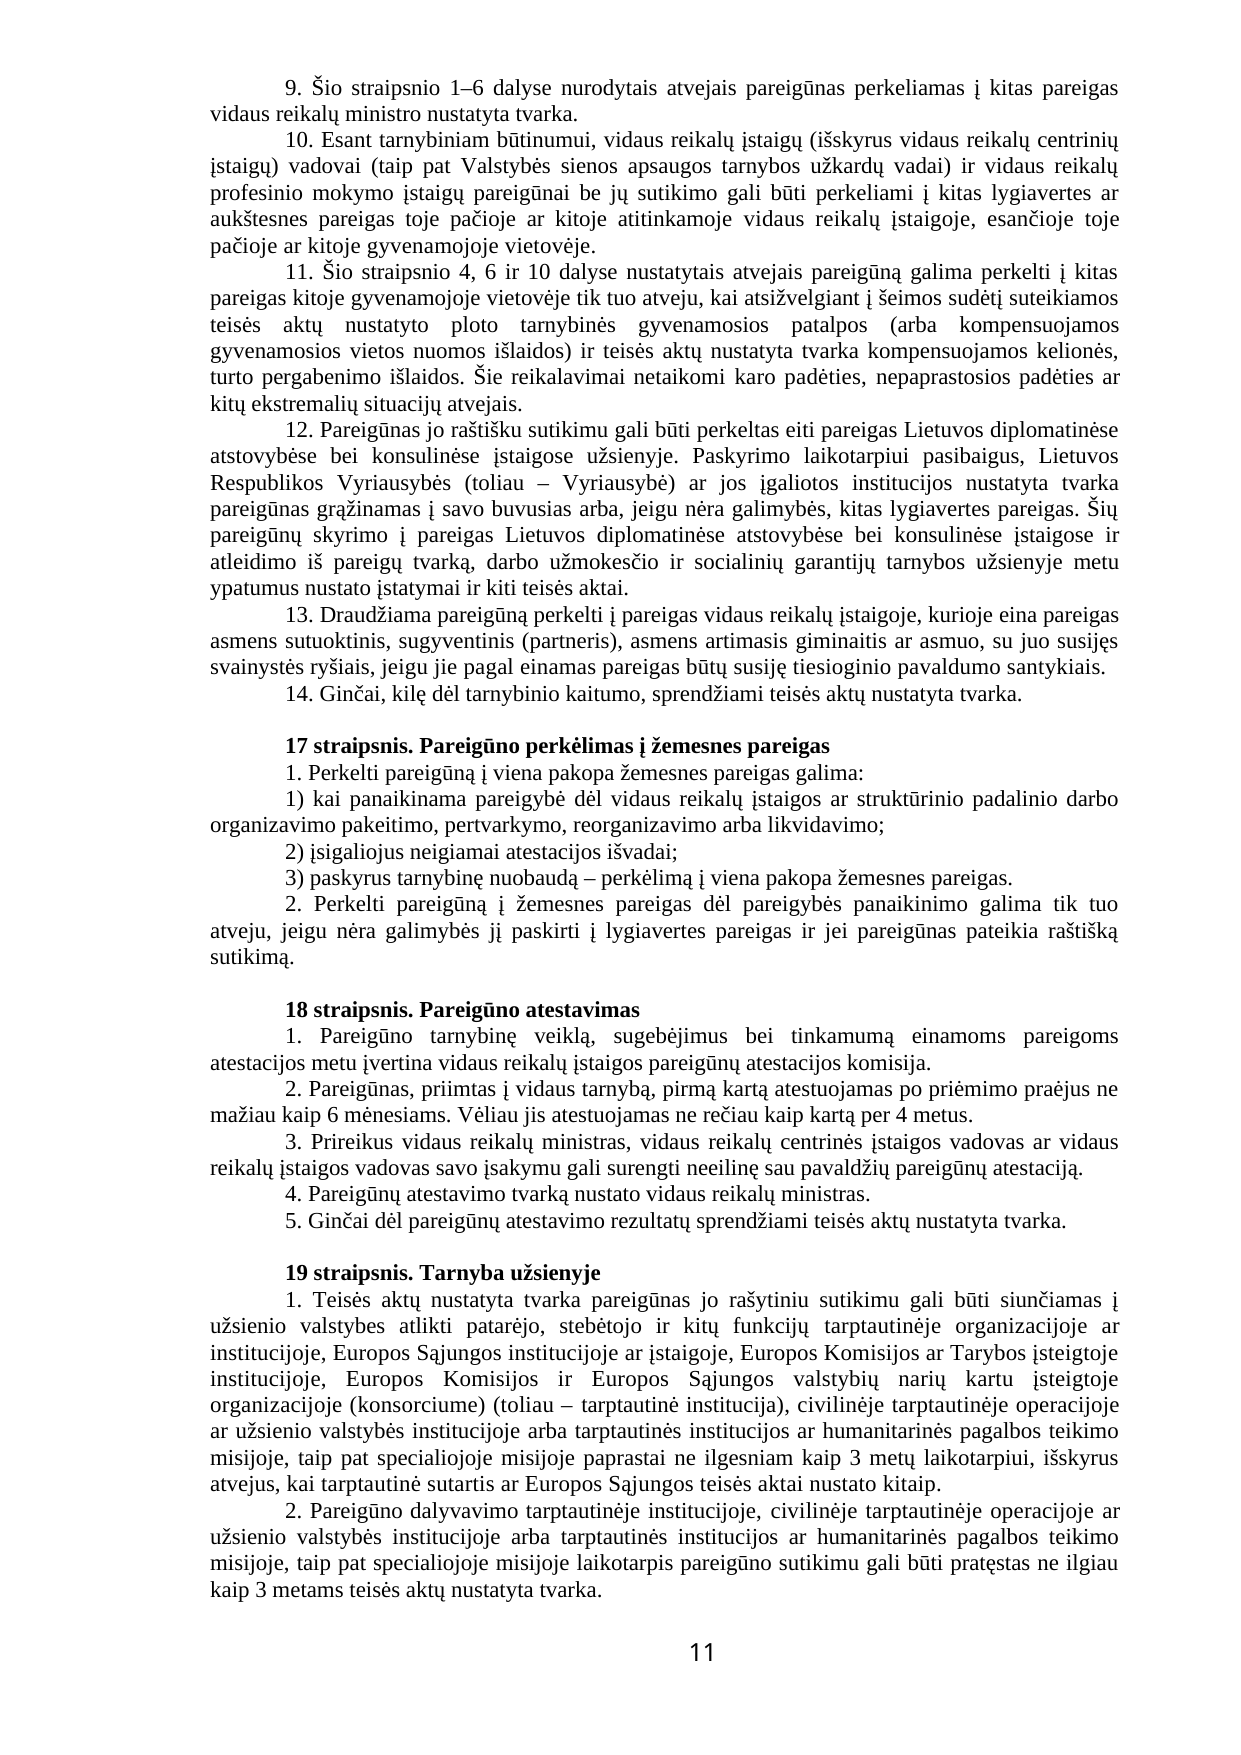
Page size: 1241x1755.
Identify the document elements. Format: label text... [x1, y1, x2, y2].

text 11. Šio straipsnio 4, 6 ir 10 dalyse nustatytais atvejais pareigūną galima perkelti į kitas pareigas kitoje gyvenamojoje vietovėje tik tuo atveju, kai atsižvelgiant į šeimos sudėtį suteikiamos teisės aktų nustatyto ploto tarnybinės gyvenamosios patalpos (arba kompensuojamos gyvenamosios vietos nuomos išlaidos) ir teisės aktų nustatyta tvarka kompensuojamos kelionės, turto pergabenimo išlaidos. Šie reikalavimai netaikomi karo padėties, nepaprastosios padėties ar kitų ekstremalių situacijų atvejais. [210, 258, 1120, 416]
text 9. Šio straipsnio 1–6 dalyse nurodytais atvejais pareigūnas perkeliamas į kitas pareigas vidaus reikalų ministro nustatyta tvarka. [210, 73, 1120, 126]
text 2) įsigaliojus neigiamai atestacijos išvadai; [210, 838, 1120, 864]
text 12. Pareigūnas jo raštišku sutikimu gali būti perkeltas eiti pareigas Lietuvos diplomatinėse atstovybėse bei konsulinėse įstaigose užsienyje. Paskyrimo laikotarpiui pasibaigus, Lietuvos Respublikos Vyriausybės (toliau – Vyriausybė) ar jos įgaliotos institucijos nustatyta tvarka pareigūnas grąžinamas į savo buvusias arba, jeigu nėra galimybės, kitas lygiavertes pareigas. Šių pareigūnų skyrimo į pareigas Lietuvos diplomatinėse atstovybėse bei konsulinėse įstaigose ir atleidimo iš pareigų tvarką, darbo užmokesčio ir socialinių garantijų tarnybos užsienyje metu ypatumus nustato įstatymai ir kiti teisės aktai. [210, 416, 1120, 601]
text 1) kai panaikinama pareigybė dėl vidaus reikalų įstaigos ar struktūrinio padalinio darbo organizavimo pakeitimo, pertvarkymo, reorganizavimo arba likvidavimo; [210, 785, 1120, 838]
text 5. Ginčai dėl pareigūnų atestavimo rezultatų sprendžiami teisės aktų nustatyta tvarka. [210, 1207, 1120, 1233]
text 17 straipsnis. Pareigūno perkėlimas į žemesnes pareigas [210, 732, 1120, 759]
text 2. Pareigūnas, priimtas į vidaus tarnybą, pirmą kartą atestuojamas po priėmimo praėjus ne mažiau kaip 6 mėnesiams. Vėliau jis atestuojamas ne rečiau kaip kartą per 4 metus. [210, 1075, 1120, 1128]
text 2. Perkelti pareigūną į žemesnes pareigas dėl pareigybės panaikinimo galima tik tuo atveju, jeigu nėra galimybės jį paskirti į lygiavertes pareigas ir jei pareigūnas pateikia raštišką sutikimą. [210, 891, 1120, 969]
text 10. Esant tarnybiniam būtinumui, vidaus reikalų įstaigų (išskyrus vidaus reikalų centrinių įstaigų) vadovai (taip pat Valstybės sienos apsaugos tarnybos užkardų vadai) ir vidaus reikalų profesinio mokymo įstaigų pareigūnai be jų sutikimo gali būti perkeliami į kitas lygiavertes ar aukštesnes pareigas toje pačioje ar kitoje atitinkamoje vidaus reikalų įstaigoje, esančioje toje pačioje ar kitoje gyvenamojoje vietovėje. [210, 126, 1120, 258]
text 13. Draudžiama pareigūną perkelti į pareigas vidaus reikalų įstaigoje, kurioje eina pareigas asmens sutuoktinis, sugyventinis (partneris), asmens artimasis giminaitis ar asmuo, su juo susijęs svainystės ryšiais, jeigu jie pagal einamas pareigas būtų susiję tiesioginio pavaldumo santykiais. [210, 601, 1120, 680]
text 1. Perkelti pareigūną į viena pakopa žemesnes pareigas galima: [210, 759, 1120, 785]
text 4. Pareigūnų atestavimo tvarką nustato vidaus reikalų ministras. [210, 1180, 1120, 1207]
text 19 straipsnis. Tarnyba užsienyje [210, 1259, 1120, 1286]
text 18 straipsnis. Pareigūno atestavimas [210, 996, 1120, 1022]
text 3) paskyrus tarnybinę nuobaudą – perkėlimą į viena pakopa žemesnes pareigas. [210, 864, 1120, 891]
text 1. Teisės aktų nustatyta tvarka pareigūnas jo rašytiniu sutikimu gali būti siunčiamas į užsienio valstybes atlikti patarėjo, stebėtojo ir kitų funkcijų tarptautinėje organizacijoje ar institucijoje, Europos Sąjungos institucijoje ar įstaigoje, Europos Komisijos ar Tarybos įsteigtoje institucijoje, Europos Komisijos ir Europos Sąjungos valstybių narių kartu įsteigtoje organizacijoje (konsorciume) (toliau – tarptautinė institucija), civilinėje tarptautinėje operacijoje ar užsienio valstybės institucijoje arba tarptautinės institucijos ar humanitarinės pagalbos teikimo misijoje, taip pat specialiojoje misijoje paprastai ne ilgesniam kaip 3 metų laikotarpiui, išskyrus atvejus, kai tarptautinė sutartis ar Europos Sąjungos teisės aktai nustato kitaip. [210, 1286, 1120, 1497]
text 1. Pareigūno tarnybinę veiklą, sugebėjimus bei tinkamumą einamoms pareigoms atestacijos metu įvertina vidaus reikalų įstaigos pareigūnų atestacijos komisija. [210, 1022, 1120, 1075]
text 2. Pareigūno dalyvavimo tarptautinėje institucijoje, civilinėje tarptautinėje operacijoje ar užsienio valstybės institucijoje arba tarptautinės institucijos ar humanitarinės pagalbos teikimo misijoje, taip pat specialiojoje misijoje laikotarpis pareigūno sutikimu gali būti pratęstas ne ilgiau kaip 3 metams teisės aktų nustatyta tvarka. [210, 1497, 1120, 1602]
text 14. Ginčai, kilę dėl tarnybinio kaitumo, sprendžiami teisės aktų nustatyta tvarka. [210, 680, 1120, 706]
text 3. Prireikus vidaus reikalų ministras, vidaus reikalų centrinės įstaigos vadovas ar vidaus reikalų įstaigos vadovas savo įsakymu gali surengti neeilinę sau pavaldžių pareigūnų atestaciją. [210, 1128, 1120, 1180]
